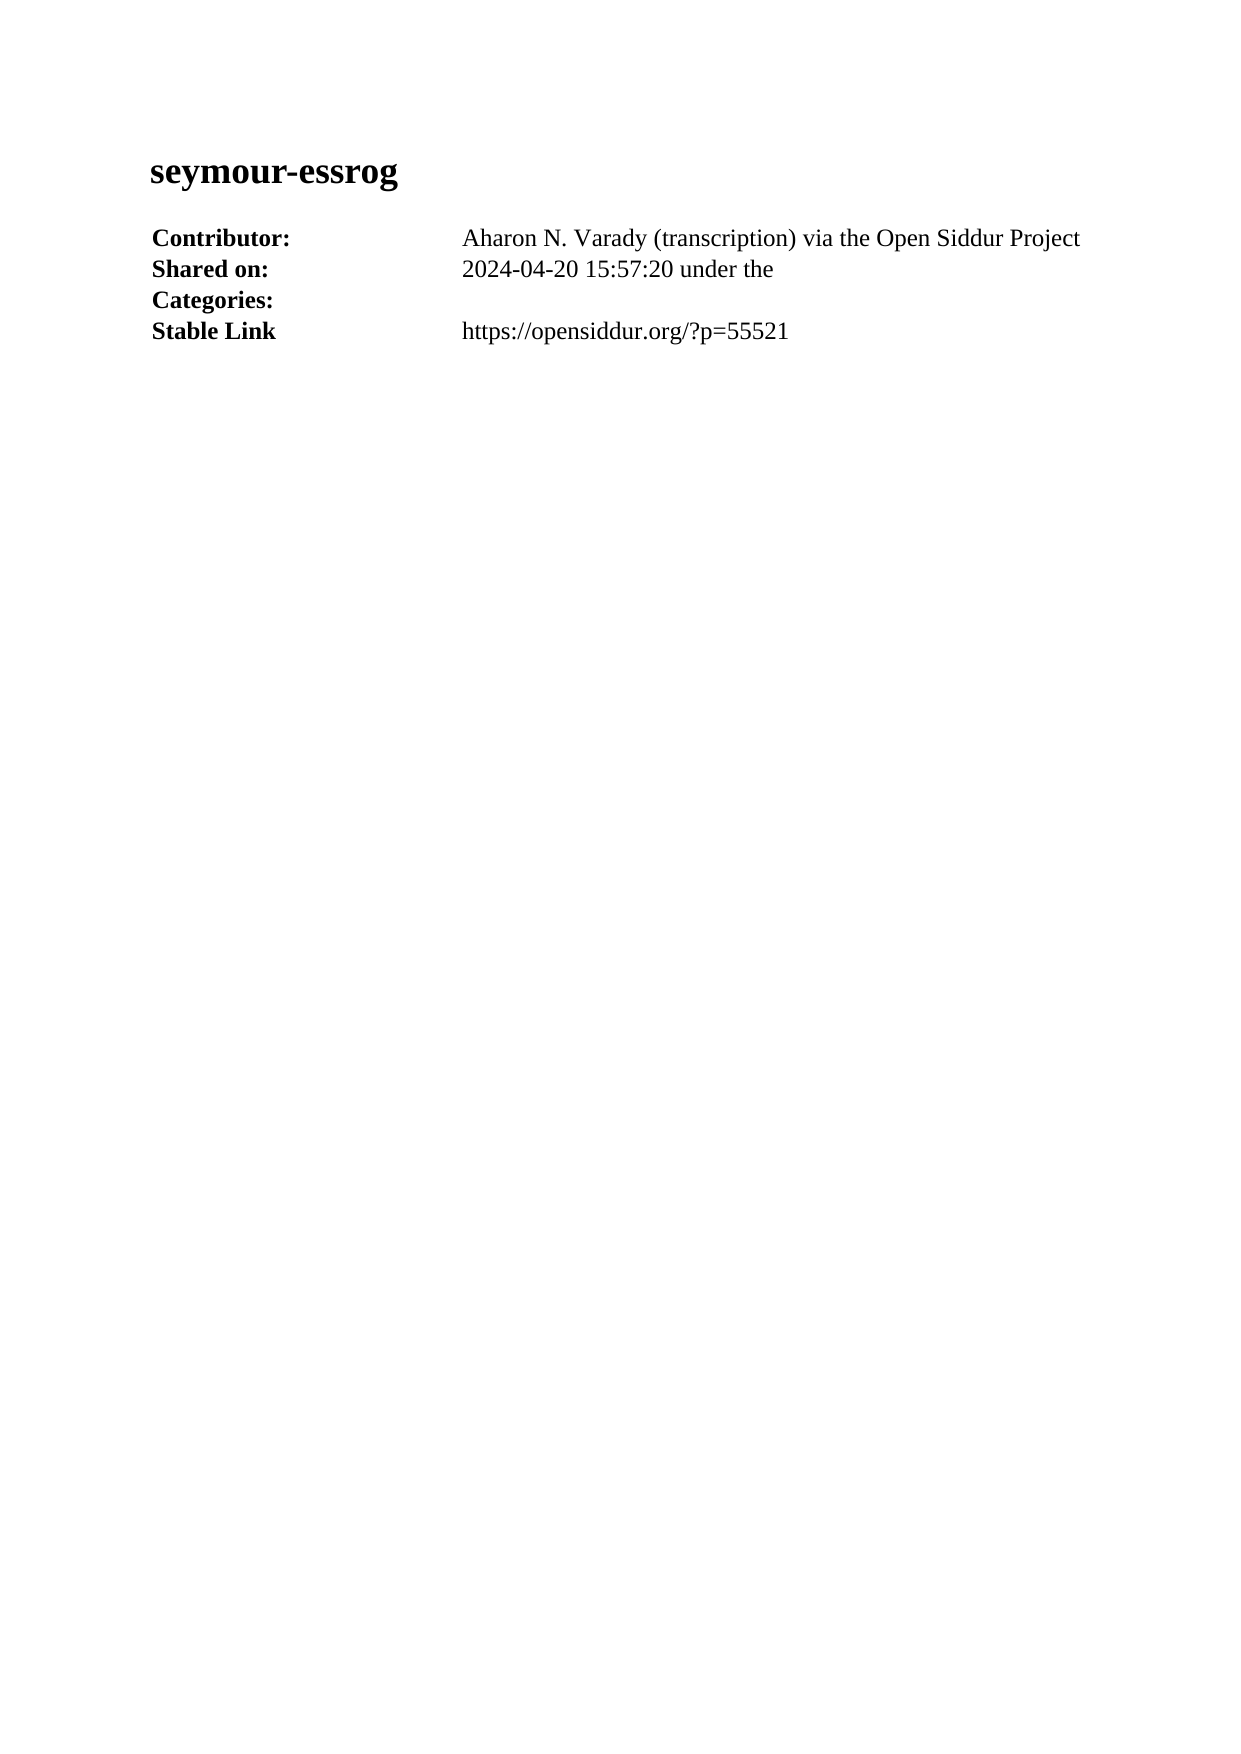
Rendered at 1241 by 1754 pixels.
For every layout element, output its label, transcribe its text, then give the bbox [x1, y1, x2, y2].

table_cell https://opensiddur.org/?p=55521 [460, 315, 1090, 346]
table_header Aharon N. Varady (transcription) via the Open Siddur Project [460, 223, 1090, 253]
table_header Contributor: [150, 223, 460, 253]
table_cell Shared on: [150, 254, 460, 284]
table_cell Categories: [150, 284, 460, 315]
table_cell Stable Link [150, 315, 460, 346]
table_cell [460, 284, 1090, 315]
subtitle seymour-essrog [150, 150, 1090, 192]
table_cell 2024-04-20 15:57:20 under the [460, 254, 1090, 284]
